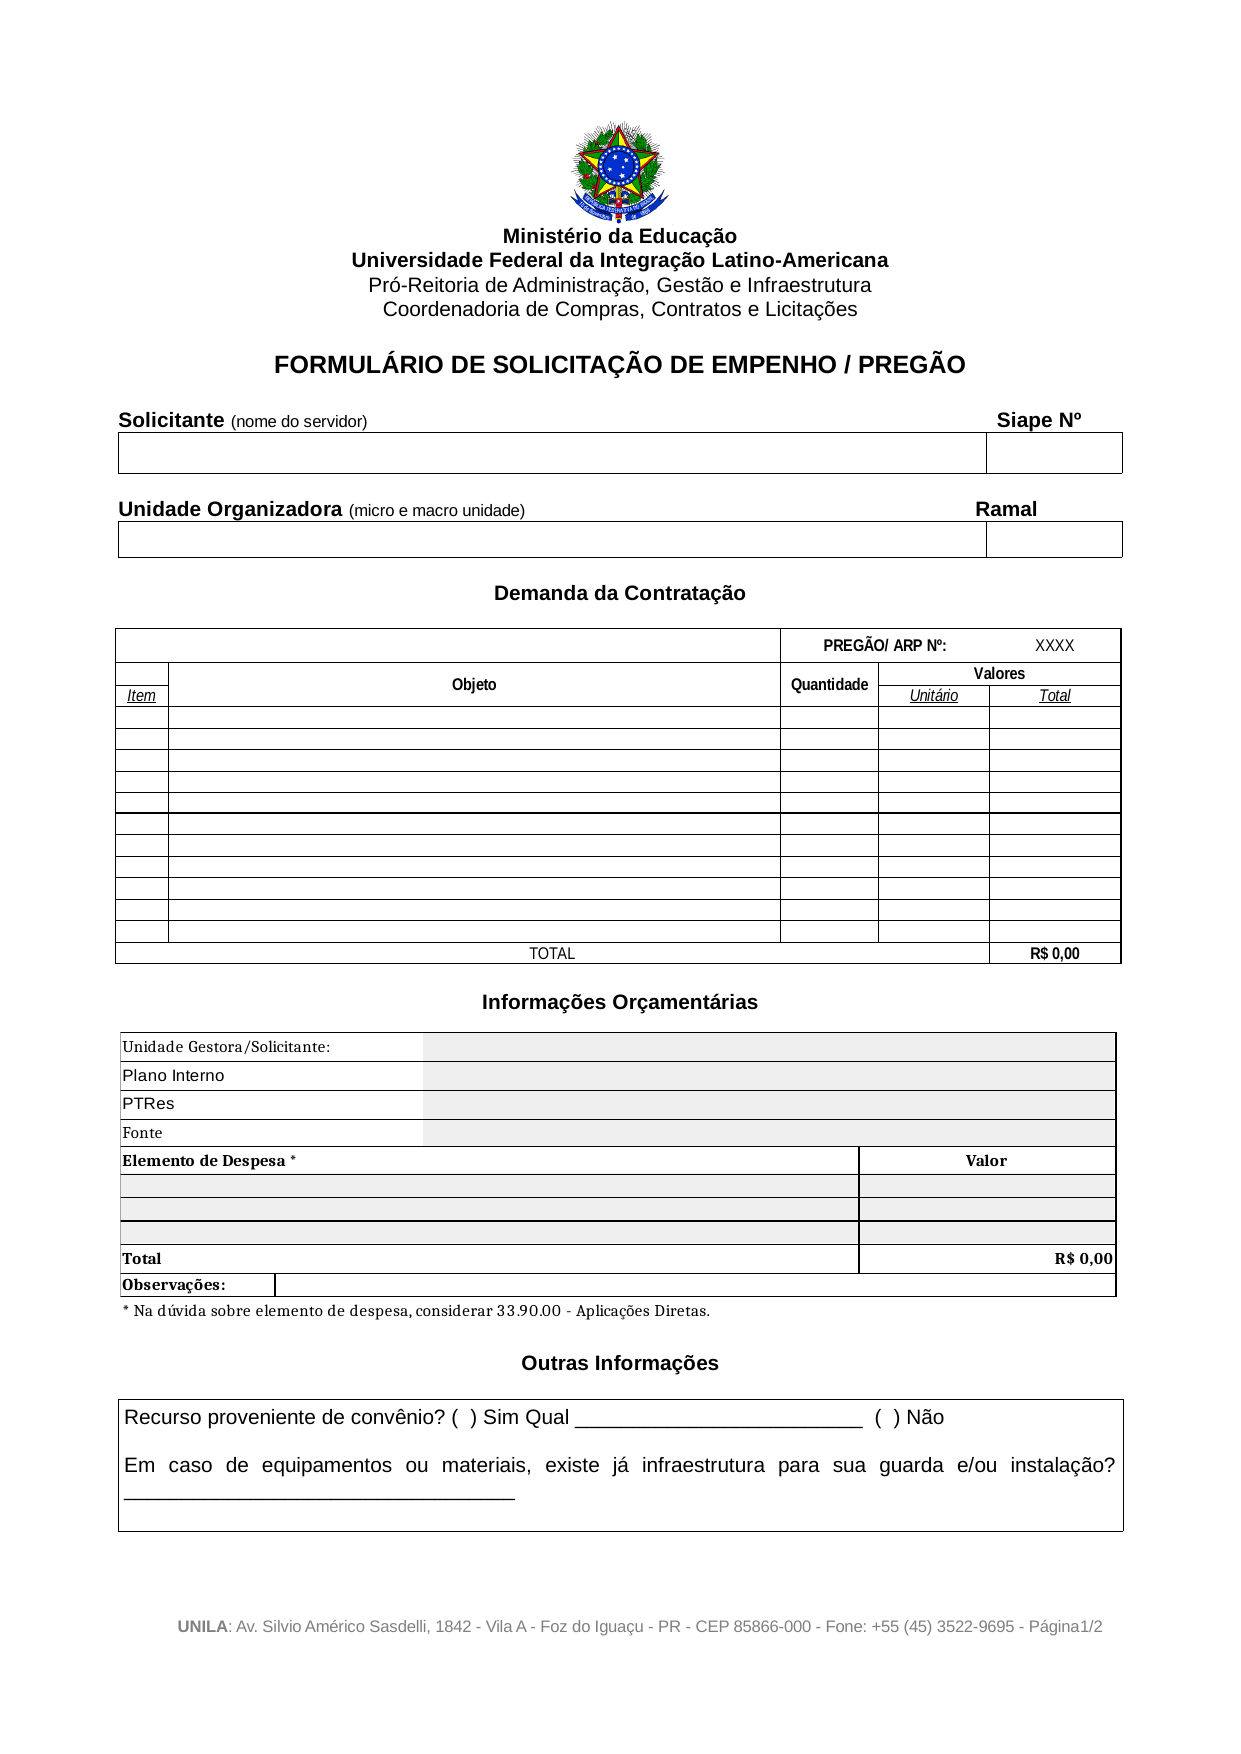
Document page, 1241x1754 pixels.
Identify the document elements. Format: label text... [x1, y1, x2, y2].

table_header Recurso proveniente de convênio? ( ) Sim Qual _________________________ ( ) Não Em caso de equipamentos ou materiais, existe já infraestrutura para sua guarda e/ou instalação? __________________________________ [119, 1400, 1123, 1531]
table_header [987, 433, 1122, 473]
text Unidade Organizadora (micro e macro unidade) Ramal [118, 497, 1122, 521]
text Solicitante (nome do servidor) Siape Nº [118, 408, 1122, 432]
text Demanda da Contratação [118, 581, 1122, 605]
text Outras Informações [118, 1351, 1122, 1375]
table_header [987, 522, 1122, 557]
table_header [119, 522, 986, 557]
text FORMULÁRIO DE SOLICITAÇÃO DE EMPENHO / PREGÃO [118, 350, 1122, 379]
table_header [119, 433, 986, 473]
text Informações Orçamentárias [118, 990, 1122, 1014]
